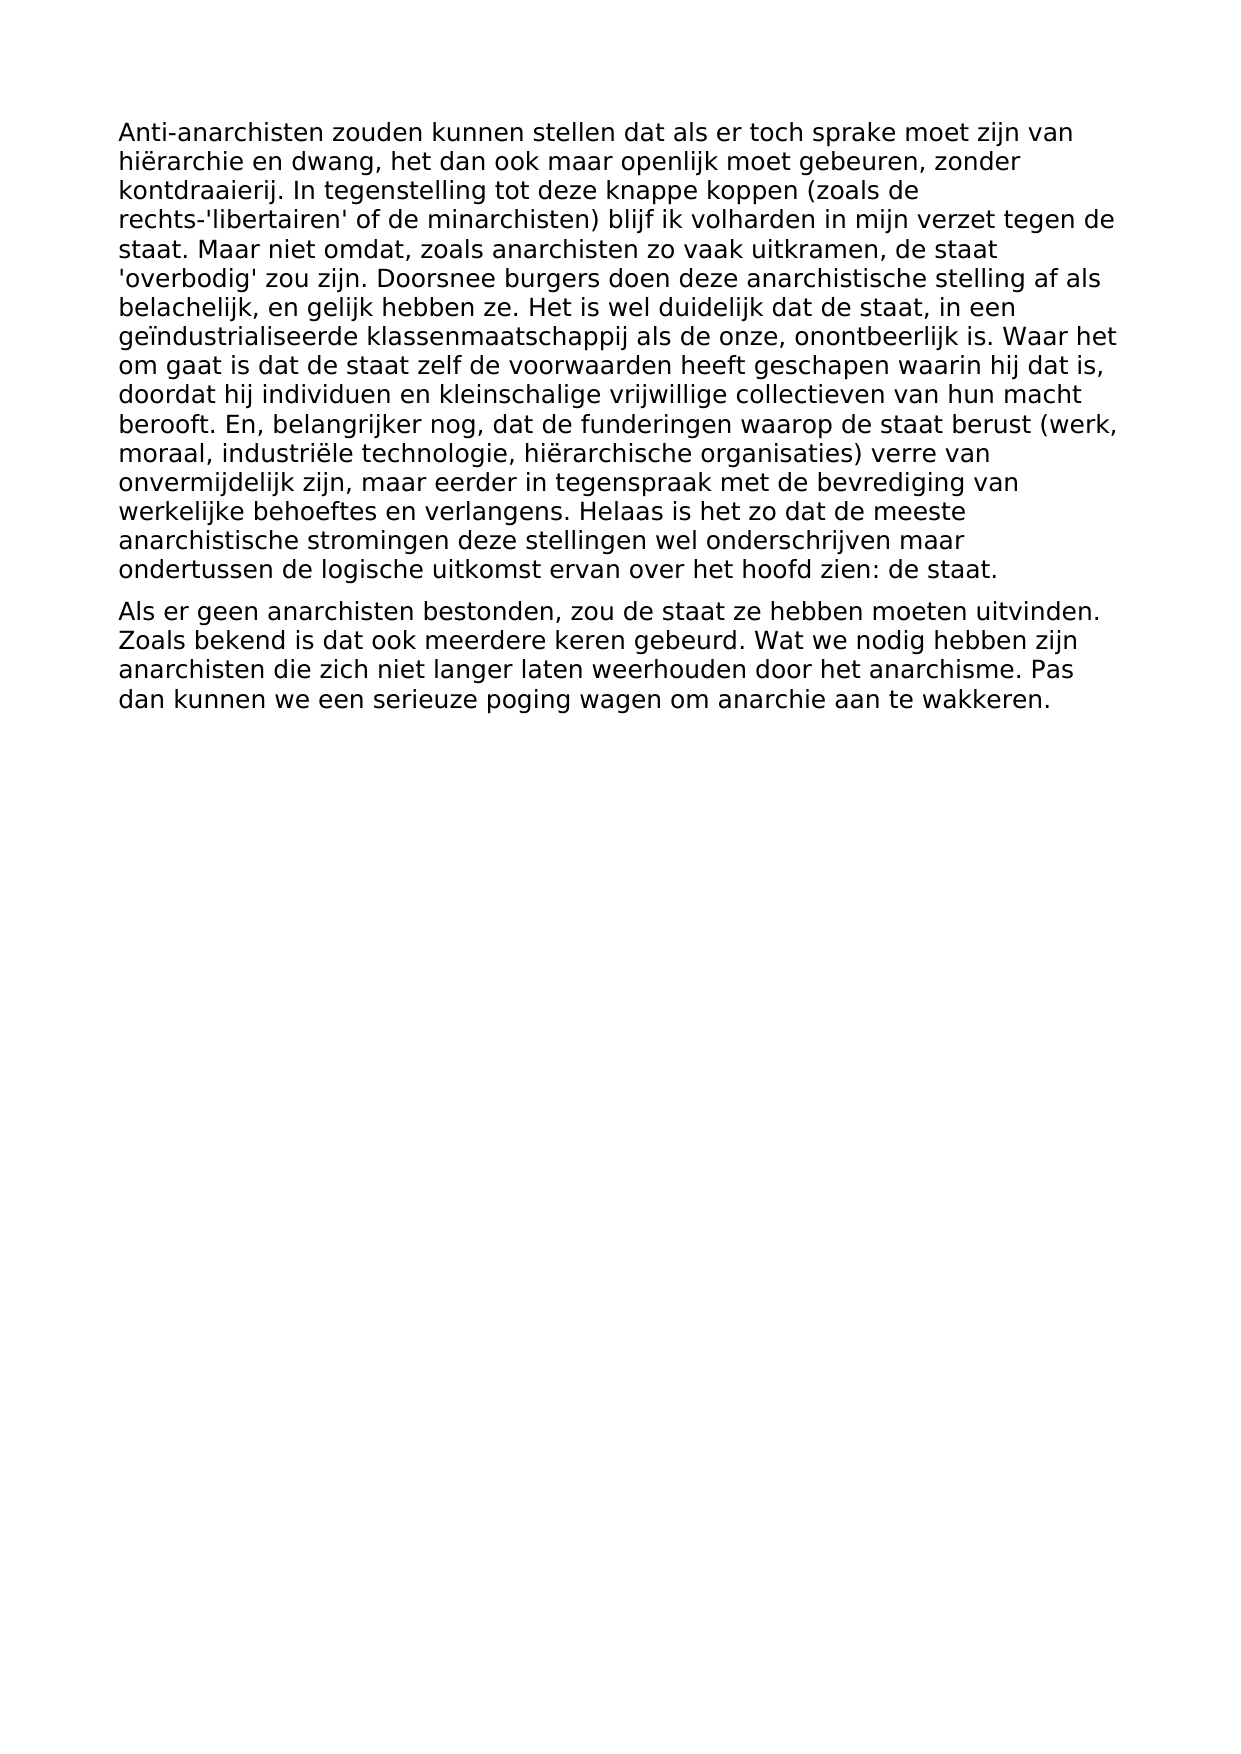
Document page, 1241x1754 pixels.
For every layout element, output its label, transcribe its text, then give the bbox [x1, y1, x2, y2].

text Als er geen anarchisten bestonden, zou de staat ze hebben moeten uitvinden. Zoals bekend is dat ook meerdere keren gebeurd. Wat we nodig hebben zijn anarchisten die zich niet langer laten weerhouden door het anarchisme. Pas dan kunnen we een serieuze poging wagen om anarchie aan te wakkeren. [118, 597, 1122, 714]
text Anti-anarchisten zouden kunnen stellen dat als er toch sprake moet zijn van hiërarchie en dwang, het dan ook maar openlijk moet gebeuren, zonder kontdraaierij. In tegenstelling tot deze knappe koppen (zoals de rechts-'libertairen' of de minarchisten) blijf ik volharden in mijn verzet tegen de staat. Maar niet omdat, zoals anarchisten zo vaak uitkramen, de staat 'overbodig' zou zijn. Doorsnee burgers doen deze anarchistische stelling af als belachelijk, en gelijk hebben ze. Het is wel duidelijk dat de staat, in een geïndustrialiseerde klassenmaatschappij als de onze, onontbeerlijk is. Waar het om gaat is dat de staat zelf de voorwaarden heeft geschapen waarin hij dat is, doordat hij individuen en kleinschalige vrijwillige collectieven van hun macht berooft. En, belangrijker nog, dat de funderingen waarop de staat berust (werk, moraal, industriële technologie, hiërarchische organisaties) verre van onvermijdelijk zijn, maar eerder in tegenspraak met de bevrediging van werkelijke behoeftes en verlangens. Helaas is het zo dat de meeste anarchistische stromingen deze stellingen wel onderschrijven maar ondertussen de logische uitkomst ervan over het hoofd zien: de staat. [118, 118, 1122, 585]
